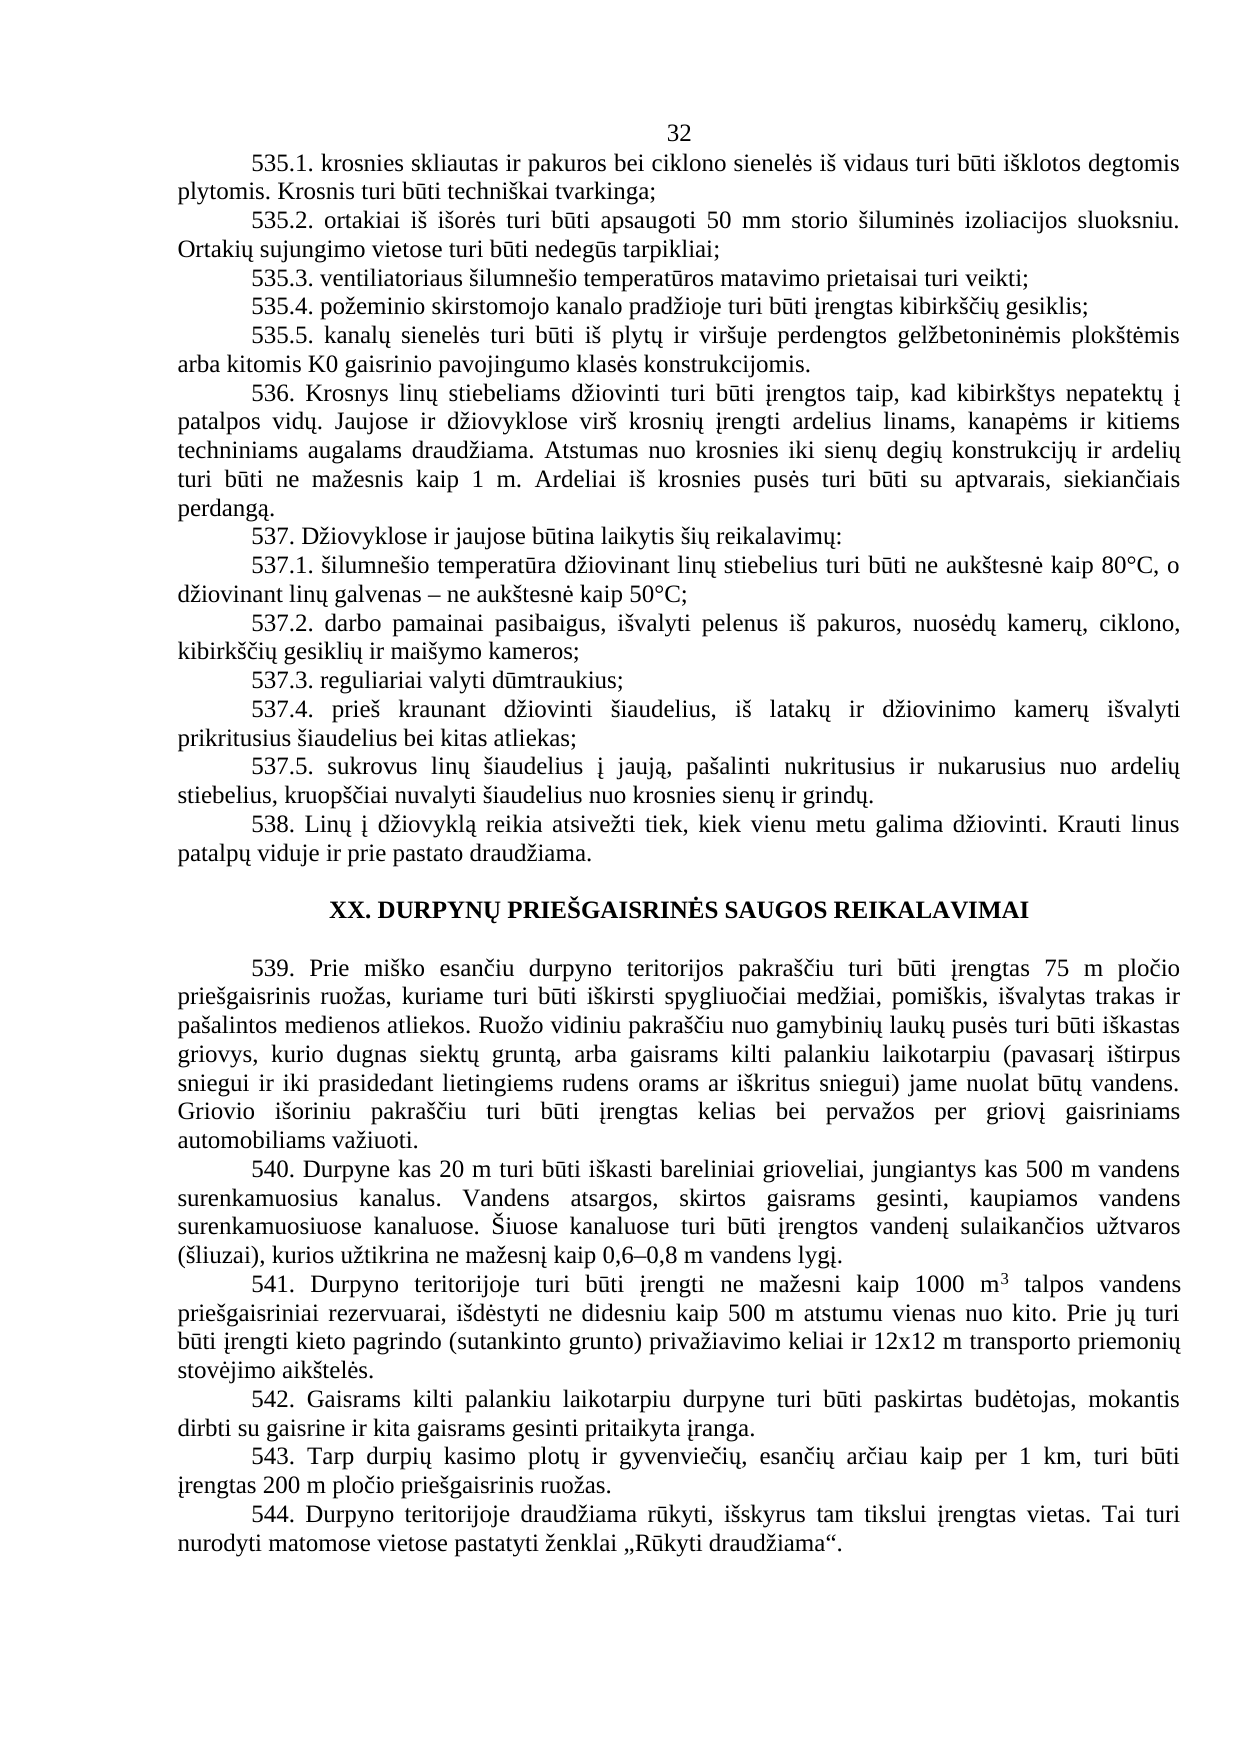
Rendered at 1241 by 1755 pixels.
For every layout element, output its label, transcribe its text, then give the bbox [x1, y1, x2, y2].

text 537.2. darbo pamainai pasibaigus, išvalyti pelenus iš pakuros, nuosėdų kamerų, ciklono, kibirkščių gesiklių ir maišymo kameros; [177, 608, 1181, 665]
text 535.2. ortakiai iš išorės turi būti apsaugoti 50 mm storio šiluminės izoliacijos sluoksniu. Ortakių sujungimo vietose turi būti nedegūs tarpikliai; [177, 205, 1181, 263]
text 537. Džiovyklose ir jaujose būtina laikytis šių reikalavimų: [177, 521, 1181, 550]
text 539. Prie miško esančiu durpyno teritorijos pakraščiu turi būti įrengtas 75 m pločio priešgaisrinis ruožas, kuriame turi būti iškirsti spygliuočiai medžiai, pomiškis, išvalytas trakas ir pašalintos medienos atliekos. Ruožo vidiniu pakraščiu nuo gamybinių laukų pusės turi būti iškastas griovys, kurio dugnas siektų gruntą, arba gaisrams kilti palankiu laikotarpiu (pavasarį ištirpus sniegui ir iki prasidedant lietingiems rudens orams ar iškritus sniegui) jame nuolat būtų vandens. Griovio išoriniu pakraščiu turi būti įrengtas kelias bei pervažos per griovį gaisriniams automobiliams važiuoti. [177, 953, 1181, 1154]
text 535.5. kanalų sienelės turi būti iš plytų ir viršuje perdengtos gelžbetoninėmis plokštėmis arba kitomis K0 gaisrinio pavojingumo klasės konstrukcijomis. [177, 320, 1181, 378]
text 537.1. šilumnešio temperatūra džiovinant linų stiebelius turi būti ne aukštesnė kaip 80°C, o džiovinant linų galvenas – ne aukštesnė kaip 50°C; [177, 550, 1181, 608]
text 542. Gaisrams kilti palankiu laikotarpiu durpyne turi būti paskirtas budėtojas, mokantis dirbti su gaisrine ir kita gaisrams gesinti pritaikyta įranga. [177, 1384, 1181, 1441]
text 543. Tarp durpių kasimo plotų ir gyvenviečių, esančių arčiau kaip per 1 km, turi būti įrengtas 200 m pločio priešgaisrinis ruožas. [177, 1441, 1181, 1499]
text XX. DURPYNŲ PRIEŠGAISRINĖS SAUGOS REIKALAVIMAI [177, 895, 1181, 924]
text 535.3. ventiliatoriaus šilumnešio temperatūros matavimo prietaisai turi veikti; [177, 263, 1181, 291]
text 535.4. požeminio skirstomojo kanalo pradžioje turi būti įrengtas kibirkščių gesiklis; [177, 291, 1181, 320]
text 537.4. prieš kraunant džiovinti šiaudelius, iš latakų ir džiovinimo kamerų išvalyti prikritusius šiaudelius bei kitas atliekas; [177, 694, 1181, 751]
text 535.1. krosnies skliautas ir pakuros bei ciklono sienelės iš vidaus turi būti išklotos degtomis plytomis. Krosnis turi būti techniškai tvarkinga; [177, 148, 1181, 205]
text 537.5. sukrovus linų šiaudelius į jaują, pašalinti nukritusius ir nukarusius nuo ardelių stiebelius, kruopščiai nuvalyti šiaudelius nuo krosnies sienų ir grindų. [177, 751, 1181, 809]
text 541. Durpyno teritorijoje turi būti įrengti ne mažesni kaip 1000 m3 talpos vandens priešgaisriniai rezervuarai, išdėstyti ne didesniu kaip 500 m atstumu vienas nuo kito. Prie jų turi būti įrengti kieto pagrindo (sutankinto grunto) privažiavimo keliai ir 12x12 m transporto priemonių stovėjimo aikštelės. [177, 1269, 1181, 1384]
text 544. Durpyno teritorijoje draudžiama rūkyti, išskyrus tam tikslui įrengtas vietas. Tai turi nurodyti matomose vietose pastatyti ženklai „Rūkyti draudžiama“. [177, 1499, 1181, 1556]
text 537.3. reguliariai valyti dūmtraukius; [177, 665, 1181, 694]
text 536. Krosnys linų stiebeliams džiovinti turi būti įrengtos taip, kad kibirkštys nepatektų į patalpos vidų. Jaujose ir džiovyklose virš krosnių įrengti ardelius linams, kanapėms ir kitiems techniniams augalams draudžiama. Atstumas nuo krosnies iki sienų degių konstrukcijų ir ardelių turi būti ne mažesnis kaip 1 m. Ardeliai iš krosnies pusės turi būti su aptvarais, siekiančiais perdangą. [177, 378, 1181, 521]
text 540. Durpyne kas 20 m turi būti iškasti bareliniai grioveliai, jungiantys kas 500 m vandens surenkamuosius kanalus. Vandens atsargos, skirtos gaisrams gesinti, kaupiamos vandens surenkamuosiuose kanaluose. Šiuose kanaluose turi būti įrengtos vandenį sulaikančios užtvaros (šliuzai), kurios užtikrina ne mažesnį kaip 0,6–0,8 m vandens lygį. [177, 1154, 1181, 1269]
text 538. Linų į džiovyklą reikia atsivežti tiek, kiek vienu metu galima džiovinti. Krauti linus patalpų viduje ir prie pastato draudžiama. [177, 809, 1181, 866]
